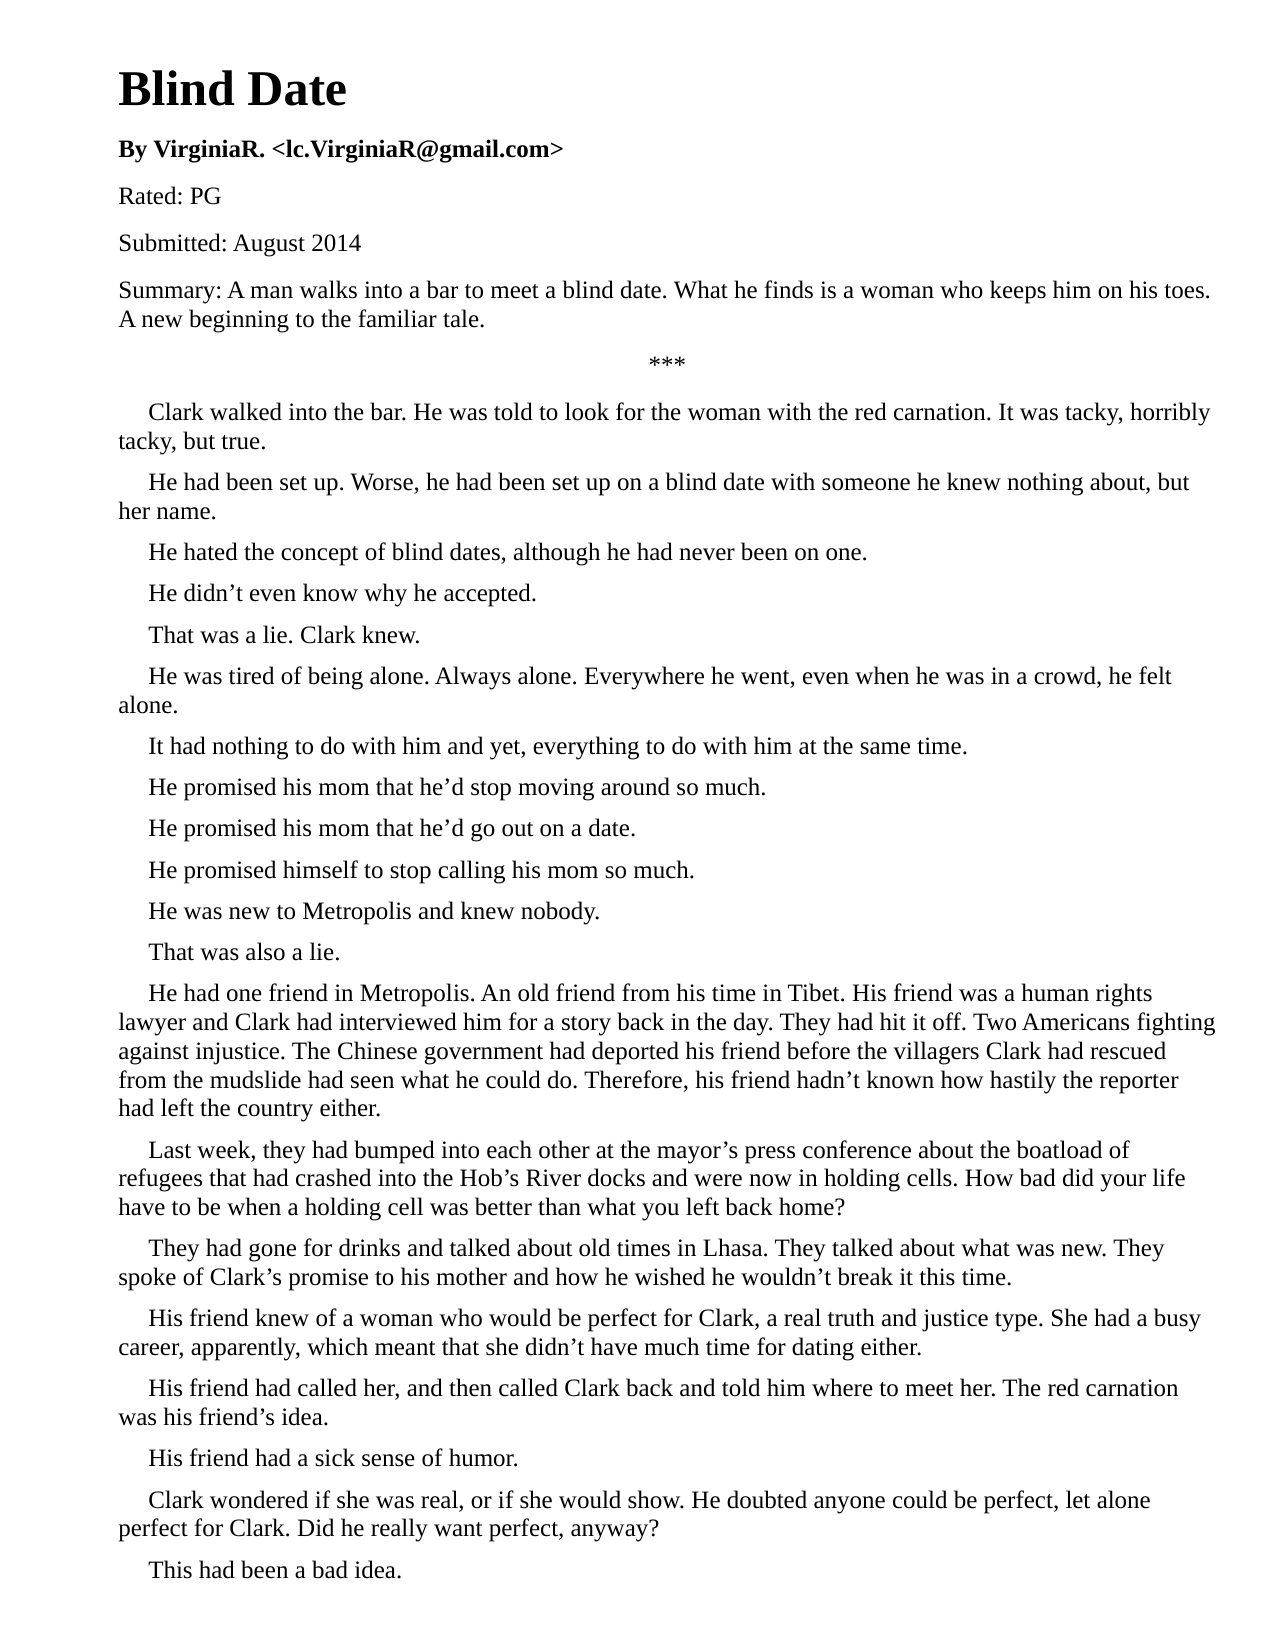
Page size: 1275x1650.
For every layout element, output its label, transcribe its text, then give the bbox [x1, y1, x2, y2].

text This had been a bad idea. [118, 1555, 1216, 1583]
text His friend had a sick sense of humor. [118, 1443, 1216, 1472]
text His friend knew of a woman who would be perfect for Clark, a real truth and justice type. She had a busy career, apparently, which meant that she didn’t have much time for dating either. [118, 1303, 1216, 1361]
text Submitted: August 2014 [118, 228, 1216, 257]
text That was a lie. Clark knew. [118, 620, 1216, 648]
text He was new to Metropolis and knew nobody. [118, 896, 1216, 925]
text *** [118, 350, 1216, 379]
text He had one friend in Metropolis. An old friend from his time in Tibet. His friend was a human rights lawyer and Clark had interviewed him for a story back in the day. They had hit it off. Two Americans fighting against injustice. The Chinese government had deported his friend before the villagers Clark had rescued from the mudslide had seen what he could do. Therefore, his friend hadn’t known how hastily the reporter had left the country either. [118, 978, 1216, 1122]
text He promised himself to stop calling his mom so much. [118, 855, 1216, 883]
text By VirginiaR. <lc.VirginiaR@gmail.com> [118, 134, 1216, 163]
text Rated: PG [118, 181, 1216, 210]
text He had been set up. Worse, he had been set up on a blind date with someone he knew nothing about, but her name. [118, 467, 1216, 525]
text His friend had called her, and then called Clark back and told him where to meet her. The red carnation was his friend’s idea. [118, 1373, 1216, 1431]
text That was also a lie. [118, 937, 1216, 966]
text He promised his mom that he’d go out on a date. [118, 813, 1216, 842]
text He promised his mom that he’d stop moving around so much. [118, 772, 1216, 801]
text He hated the concept of blind dates, although he had never been on one. [118, 537, 1216, 566]
text He didn’t even know why he accepted. [118, 578, 1216, 607]
text It had nothing to do with him and yet, everything to do with him at the same time. [118, 731, 1216, 760]
text They had gone for drinks and talked about old times in Lhasa. They talked about what was new. They spoke of Clark’s promise to his mother and how he wished he wouldn’t break it this time. [118, 1233, 1216, 1291]
text Clark walked into the bar. He was told to look for the woman with the red carnation. It was tacky, horribly tacky, but true. [118, 397, 1216, 455]
text Clark wondered if she was real, or if she would show. He doubted anyone could be perfect, let alone perfect for Clark. Did he really want perfect, anyway? [118, 1485, 1216, 1542]
text Last week, they had bumped into each other at the mayor’s press conference about the boatload of refugees that had crashed into the Hob’s River docks and were now in holding cells. How bad did your life have to be when a holding cell was better than what you left back home? [118, 1135, 1216, 1221]
subtitle Blind Date [118, 59, 1216, 117]
text Summary: A man walks into a bar to meet a blind date. What he finds is a woman who keeps him on his toes. A new beginning to the familiar tale. [118, 275, 1216, 332]
text He was tired of being alone. Always alone. Everywhere he went, even when he was in a crowd, he felt alone. [118, 661, 1216, 718]
